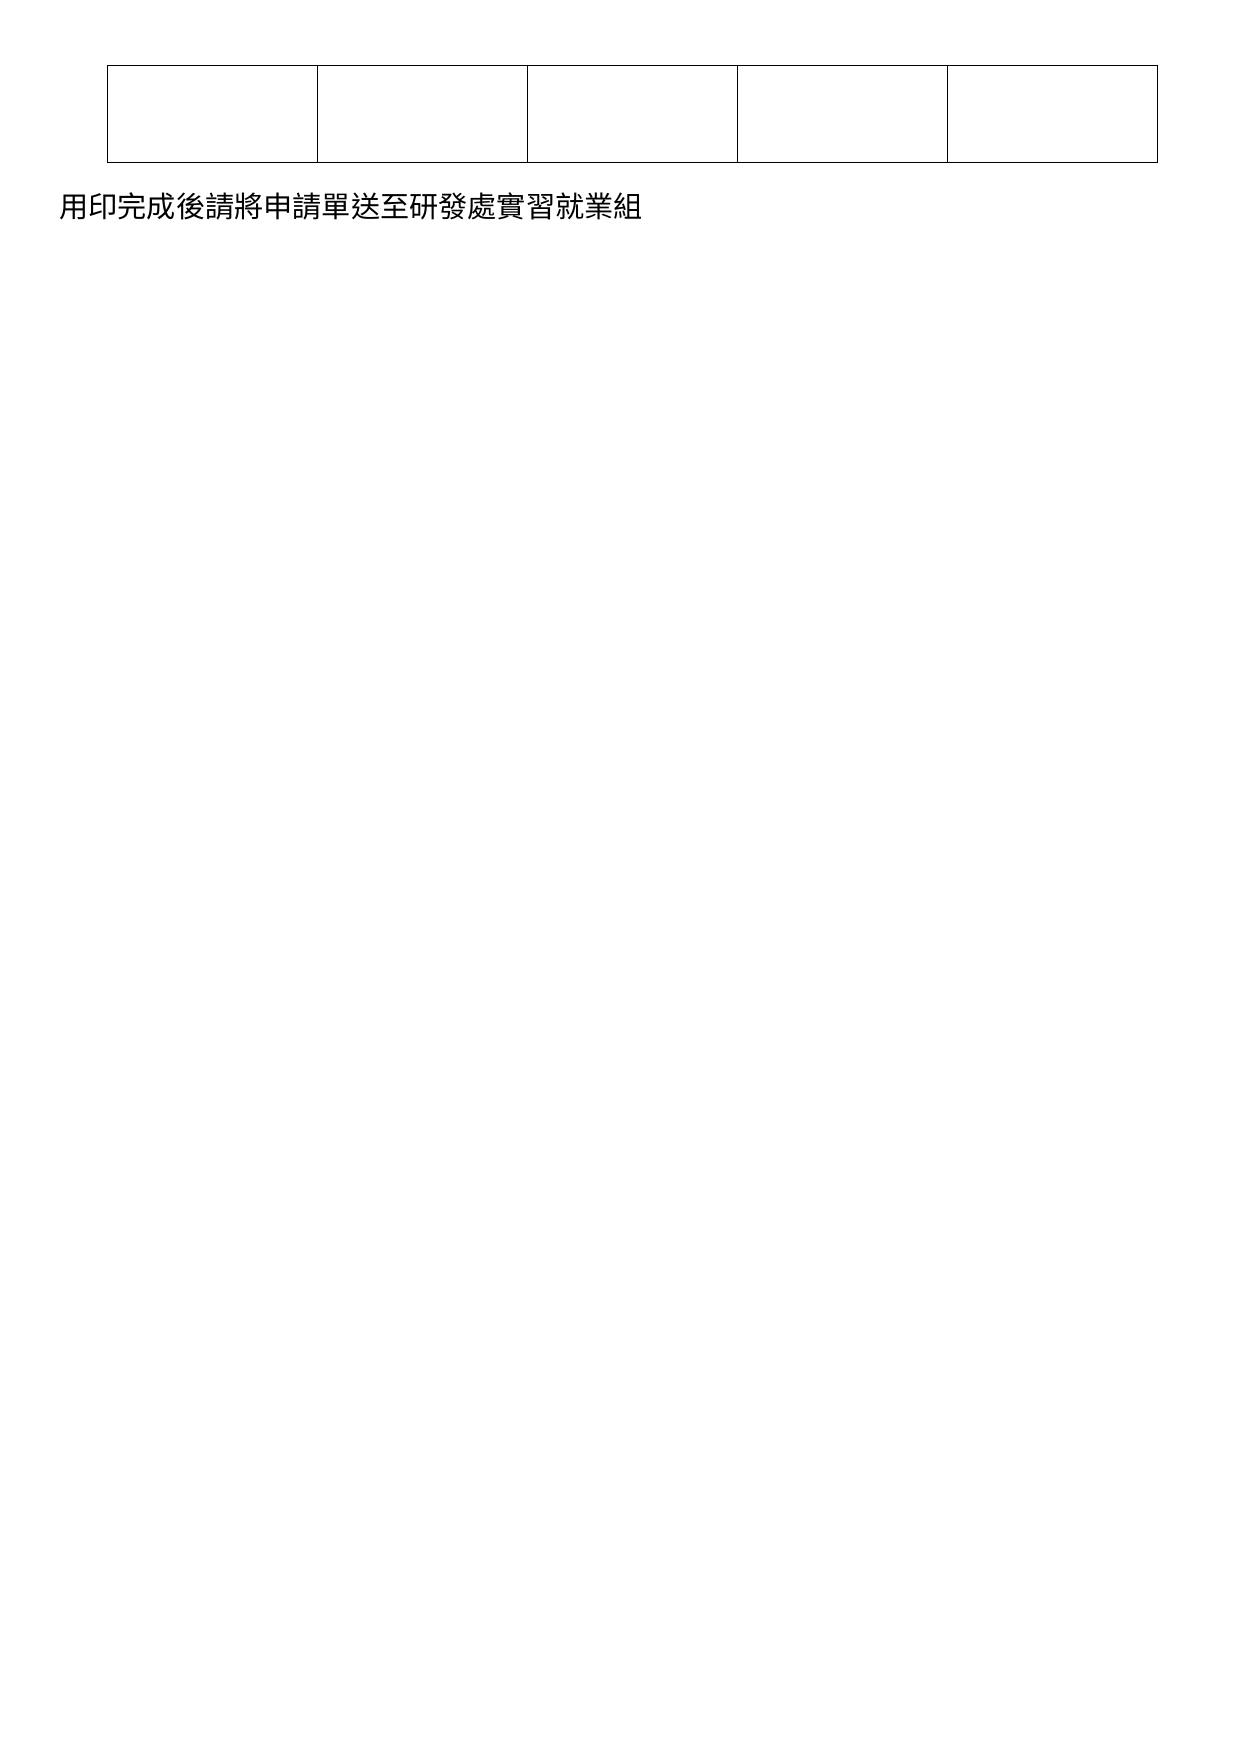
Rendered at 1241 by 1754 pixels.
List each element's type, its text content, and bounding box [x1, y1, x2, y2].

table_cell [318, 66, 527, 162]
table_cell [948, 66, 1157, 162]
table_cell [528, 66, 737, 162]
table_cell [108, 66, 317, 162]
text 用印完成後請將申請單送至研發處實習就業組 [59, 163, 1181, 225]
table_cell [738, 66, 947, 162]
